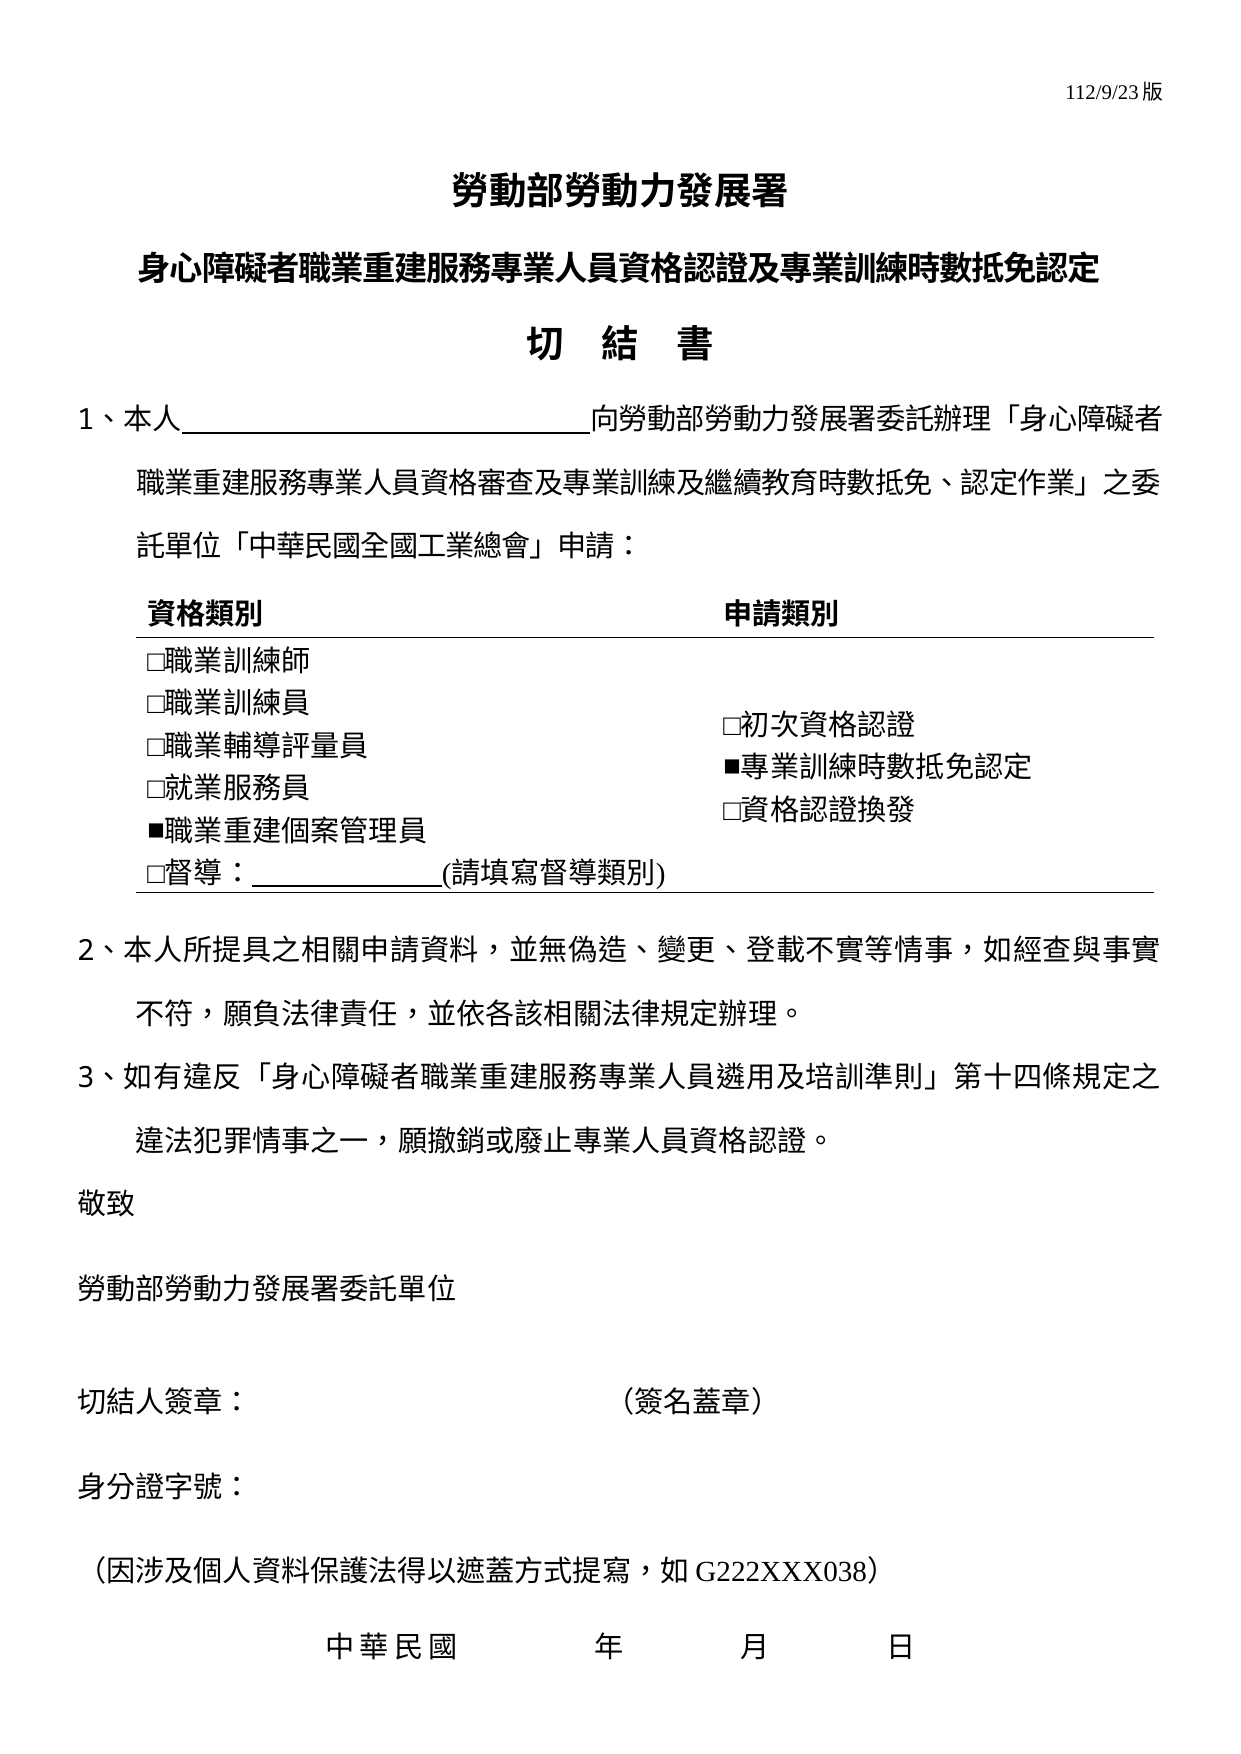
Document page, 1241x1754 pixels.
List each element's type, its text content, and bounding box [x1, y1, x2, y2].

table_header 資格類別 [136, 586, 712, 637]
text 切 結 書 [77, 314, 1163, 369]
text 身分證字號： [77, 1463, 1163, 1505]
text 切結人簽章： （簽名蓋章） [77, 1378, 1163, 1421]
list 如有違反「身心障礙者職業重建服務專業人員遴用及培訓準則」第十四條規定之違法犯罪情事之一，願撤銷或廢止專業人員資格認證。 [77, 1054, 1163, 1159]
table_header 申請類別 [712, 586, 1154, 637]
list 本人 向勞動部勞動力發展署委託辦理「身心障礙者職業重建服務專業人員資格審查及專業訓練及繼續教育時數抵免、認定作業」之委託單位「中華民國全國工業總會」申請： [77, 396, 1163, 565]
table_cell □初次資格認證 ■專業訓練時數抵免認定 □資格認證換發 [712, 638, 1154, 892]
text 中華民國 年 月 日 [77, 1623, 1163, 1666]
list 本人所提具之相關申請資料，並無偽造、變更、登載不實等情事，如經查與事實不符，願負法律責任，並依各該相關法律規定辦理。 [77, 927, 1163, 1032]
text 勞動部勞動力發展署 [77, 161, 1163, 215]
table_cell □職業訓練師 □職業訓練員 □職業輔導評量員 □就業服務員 ■職業重建個案管理員 □督導：_____________(請填寫督導類別) [136, 638, 712, 892]
text 勞動部勞動力發展署委託單位 [77, 1265, 1163, 1307]
text 身心障礙者職業重建服務專業人員資格認證及專業訓練時數抵免認定 [77, 242, 1163, 290]
text （因涉及個人資料保護法得以遮蓋方式提寫，如G222XXX038） [77, 1548, 1163, 1590]
text 敬致 [77, 1181, 1163, 1223]
